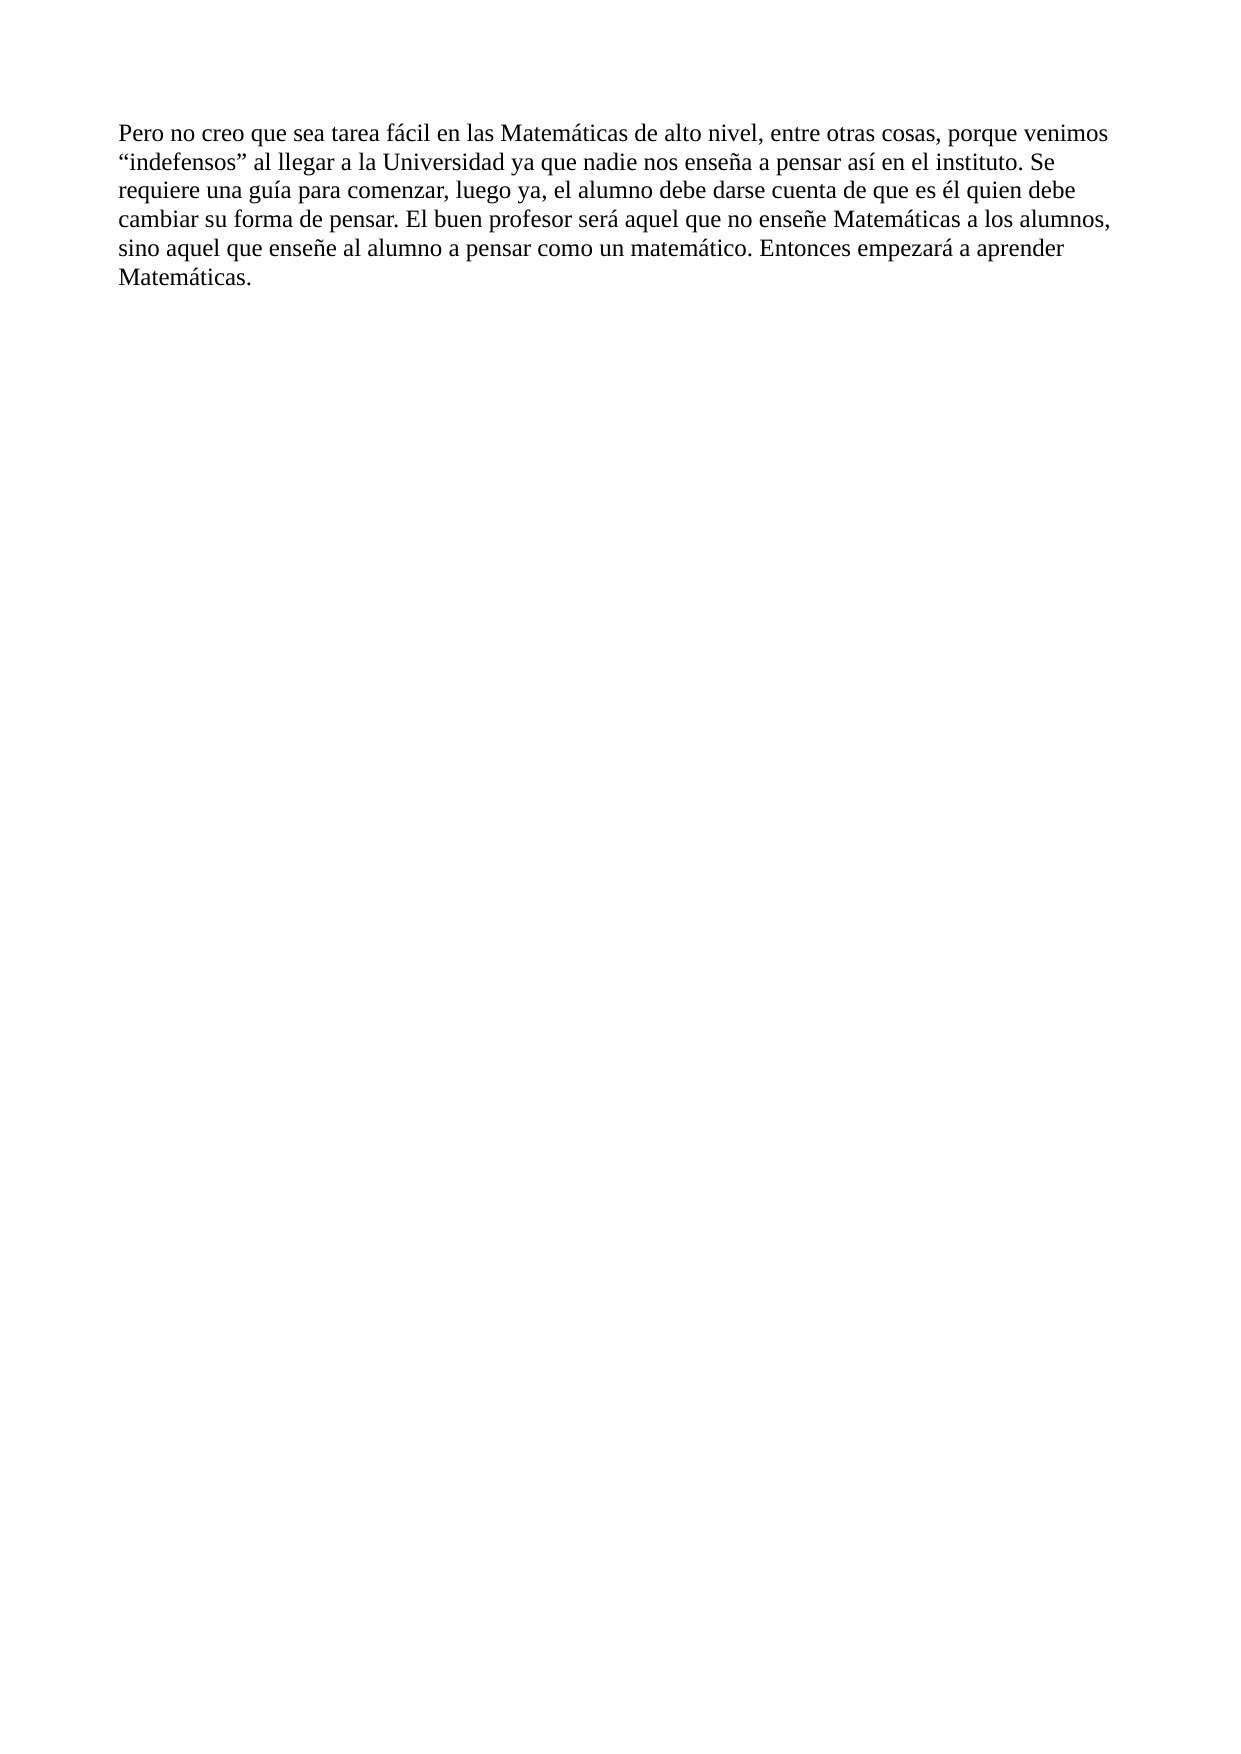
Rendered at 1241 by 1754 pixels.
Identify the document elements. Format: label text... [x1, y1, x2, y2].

text Pero no creo que sea tarea fácil en las Matemáticas de alto nivel, entre otras cosas, porque venimos “indefensos” al llegar a la Universidad ya que nadie nos enseña a pensar así en el instituto. Se requiere una guía para comenzar, luego ya, el alumno debe darse cuenta de que es él quien debe cambiar su forma de pensar. El buen profesor será aquel que no enseñe Matemáticas a los alumnos, sino aquel que enseñe al alumno a pensar como un matemático. Entonces empezará a aprender Matemáticas. [118, 118, 1122, 291]
